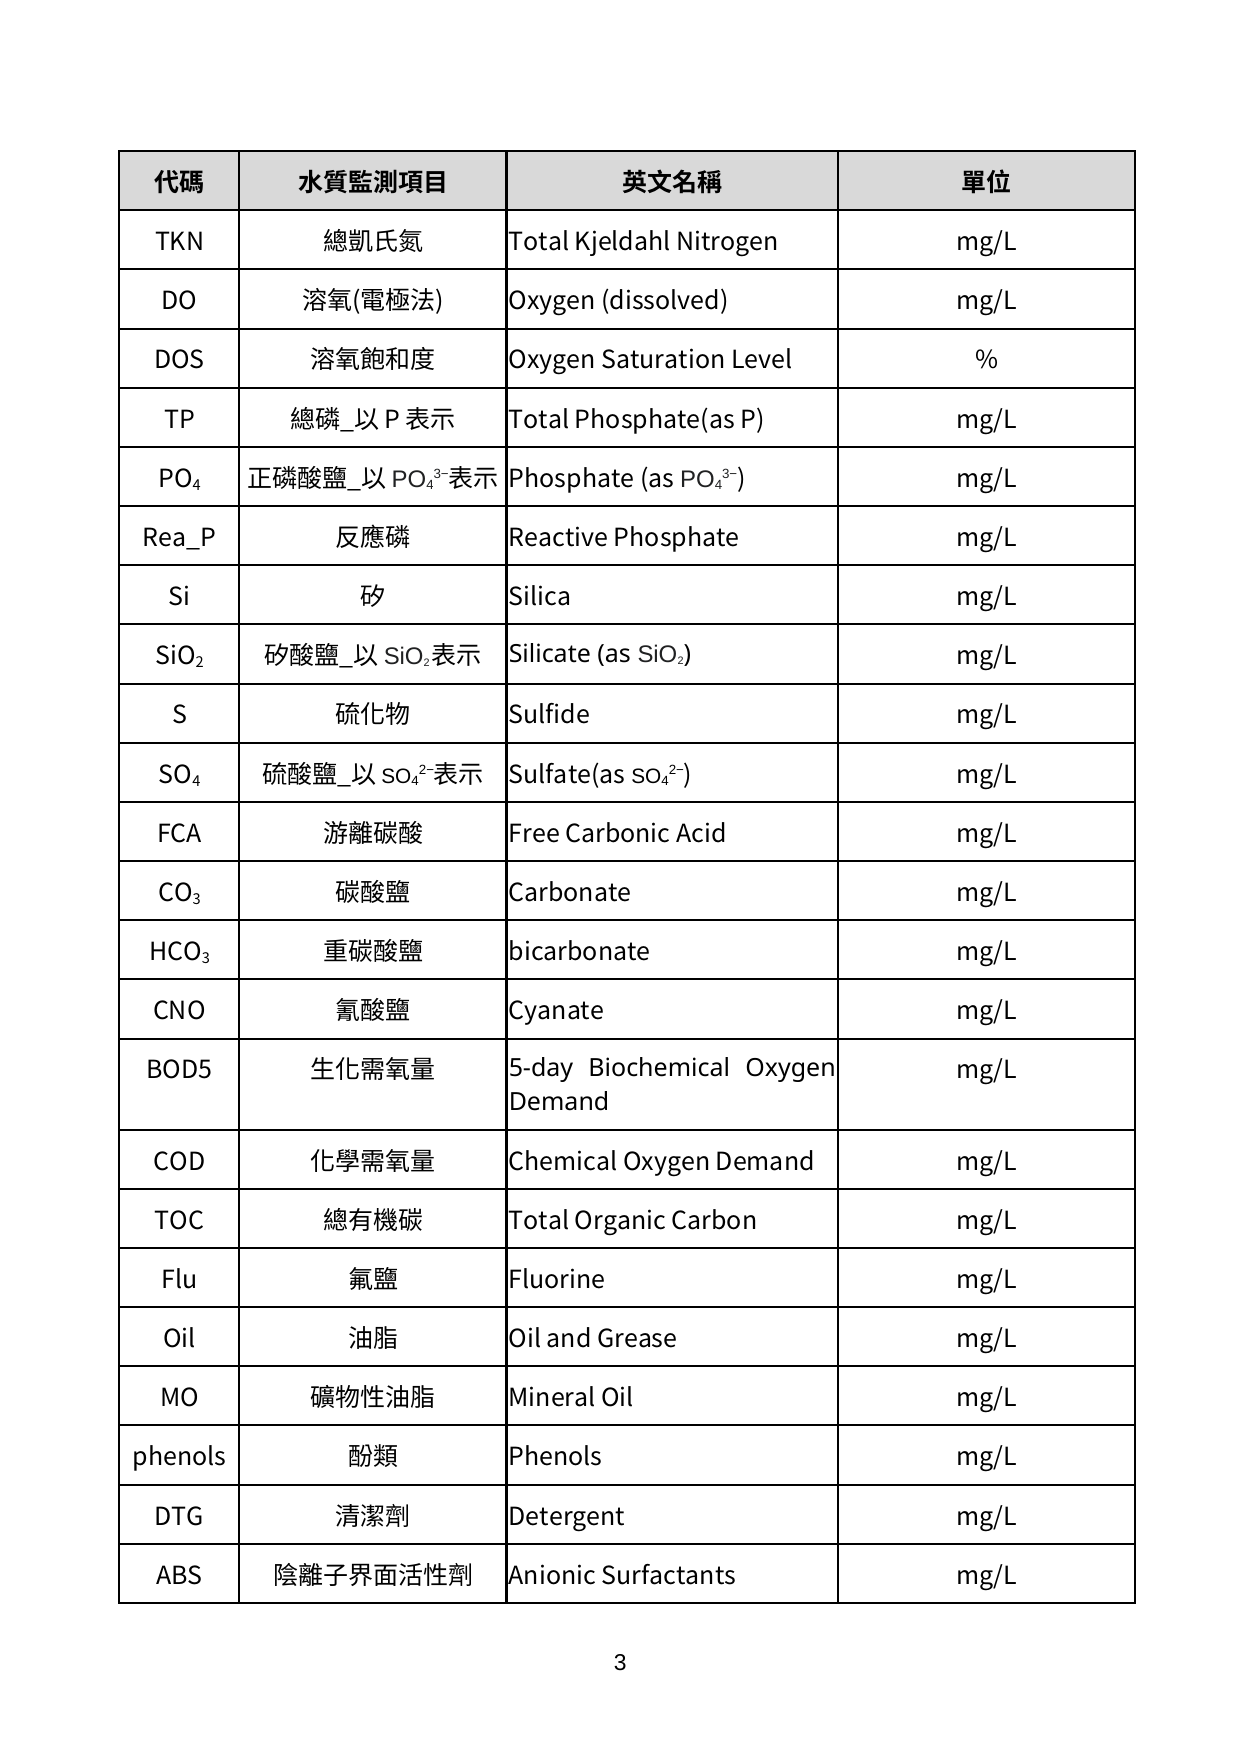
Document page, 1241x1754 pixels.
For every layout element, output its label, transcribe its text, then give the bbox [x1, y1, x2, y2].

table_cell 總凱氏氮 [240, 211, 505, 268]
table_cell Rea_P [120, 507, 238, 564]
table_cell 總有機碳 [240, 1190, 505, 1247]
table_cell 游離碳酸 [240, 803, 505, 860]
table_cell 重碳酸鹽 [240, 921, 505, 978]
table_cell mg/L [839, 270, 1134, 327]
table_cell Reactive Phosphate [508, 507, 837, 564]
table_cell Free Carbonic Acid [508, 803, 837, 860]
table_cell DO [120, 270, 238, 327]
table_cell Cyanate [508, 980, 837, 1037]
table_cell Sulfate(as SO42−) [508, 744, 837, 801]
table_cell mg/L [839, 1190, 1134, 1247]
table_cell mg/L [839, 1545, 1134, 1602]
table_cell MO [120, 1367, 238, 1424]
table_cell mg/L [839, 1426, 1134, 1483]
table_cell Phenols [508, 1426, 837, 1483]
table_cell mg/L [839, 744, 1134, 801]
table_cell mg/L [839, 1040, 1134, 1128]
table_cell mg/L [839, 625, 1134, 682]
table_cell 礦物性油脂 [240, 1367, 505, 1424]
table_cell 清潔劑 [240, 1486, 505, 1543]
table_cell mg/L [839, 566, 1134, 623]
table_cell Oxygen (dissolved) [508, 270, 837, 327]
table_cell mg/L [839, 448, 1134, 505]
table_cell Silica [508, 566, 837, 623]
table_cell PO4 [120, 448, 238, 505]
table_cell mg/L [839, 862, 1134, 919]
table_cell mg/L [839, 507, 1134, 564]
table_cell mg/L [839, 980, 1134, 1037]
table_header 水質監測項目 [240, 152, 505, 209]
table_cell 硫酸鹽_以SO42−表示 [240, 744, 505, 801]
table_cell 矽酸鹽_以SiO2表示 [240, 625, 505, 682]
table_cell TOC [120, 1190, 238, 1247]
table_cell mg/L [839, 685, 1134, 742]
table_cell mg/L [839, 211, 1134, 268]
table_cell DOS [120, 330, 238, 387]
table_cell bicarbonate [508, 921, 837, 978]
table_cell Anionic Surfactants [508, 1545, 837, 1602]
table_cell 氟鹽 [240, 1249, 505, 1306]
table_cell Si [120, 566, 238, 623]
table_cell Total Organic Carbon [508, 1190, 837, 1247]
table_cell mg/L [839, 921, 1134, 978]
table_cell BOD5 [120, 1040, 238, 1128]
table_cell % [839, 330, 1134, 387]
table_cell Oxygen Saturation Level [508, 330, 837, 387]
table_cell Fluorine [508, 1249, 837, 1306]
table_cell Chemical Oxygen Demand [508, 1131, 837, 1188]
table_cell 硫化物 [240, 685, 505, 742]
table_cell phenols [120, 1426, 238, 1483]
table_cell 碳酸鹽 [240, 862, 505, 919]
table_cell mg/L [839, 1486, 1134, 1543]
table_cell Sulfide [508, 685, 837, 742]
table_cell CNO [120, 980, 238, 1037]
table_cell mg/L [839, 1367, 1134, 1424]
table_cell 油脂 [240, 1308, 505, 1365]
table_cell 總磷_以P表示 [240, 389, 505, 446]
table_cell 正磷酸鹽_以PO43−表示 [240, 448, 505, 505]
table_cell 陰離子界面活性劑 [240, 1545, 505, 1602]
table_cell mg/L [839, 1249, 1134, 1306]
table_cell Flu [120, 1249, 238, 1306]
table_cell 化學需氧量 [240, 1131, 505, 1188]
table_header 英文名稱 [508, 152, 837, 209]
table_cell S [120, 685, 238, 742]
table_cell FCA [120, 803, 238, 860]
table_cell 酚類 [240, 1426, 505, 1483]
table_cell mg/L [839, 1131, 1134, 1188]
table_cell TKN [120, 211, 238, 268]
table_cell SO4 [120, 744, 238, 801]
table_cell 矽 [240, 566, 505, 623]
table_header 單位 [839, 152, 1134, 209]
table_cell 溶氧飽和度 [240, 330, 505, 387]
table_cell Mineral Oil [508, 1367, 837, 1424]
table_cell Phosphate (as PO43−) [508, 448, 837, 505]
table_cell Detergent [508, 1486, 837, 1543]
table_cell COD [120, 1131, 238, 1188]
table_cell Oil and Grease [508, 1308, 837, 1365]
table_cell ABS [120, 1545, 238, 1602]
table_cell 5-day Biochemical Oxygen Demand [508, 1040, 837, 1128]
table_cell Carbonate [508, 862, 837, 919]
table_cell SiO2 [120, 625, 238, 682]
table_cell mg/L [839, 803, 1134, 860]
table_cell Oil [120, 1308, 238, 1365]
table_cell 生化需氧量 [240, 1040, 505, 1128]
table_cell 氰酸鹽 [240, 980, 505, 1037]
table_cell Silicate (as SiO2) [508, 625, 837, 682]
table_cell mg/L [839, 389, 1134, 446]
table_cell TP [120, 389, 238, 446]
table_cell HCO3 [120, 921, 238, 978]
table_cell CO3 [120, 862, 238, 919]
table_cell Total Phosphate(as P) [508, 389, 837, 446]
table_header 代碼 [120, 152, 238, 209]
table_cell 溶氧(電極法) [240, 270, 505, 327]
table_cell mg/L [839, 1308, 1134, 1365]
table_cell 反應磷 [240, 507, 505, 564]
table_cell DTG [120, 1486, 238, 1543]
table_cell Total Kjeldahl Nitrogen [508, 211, 837, 268]
